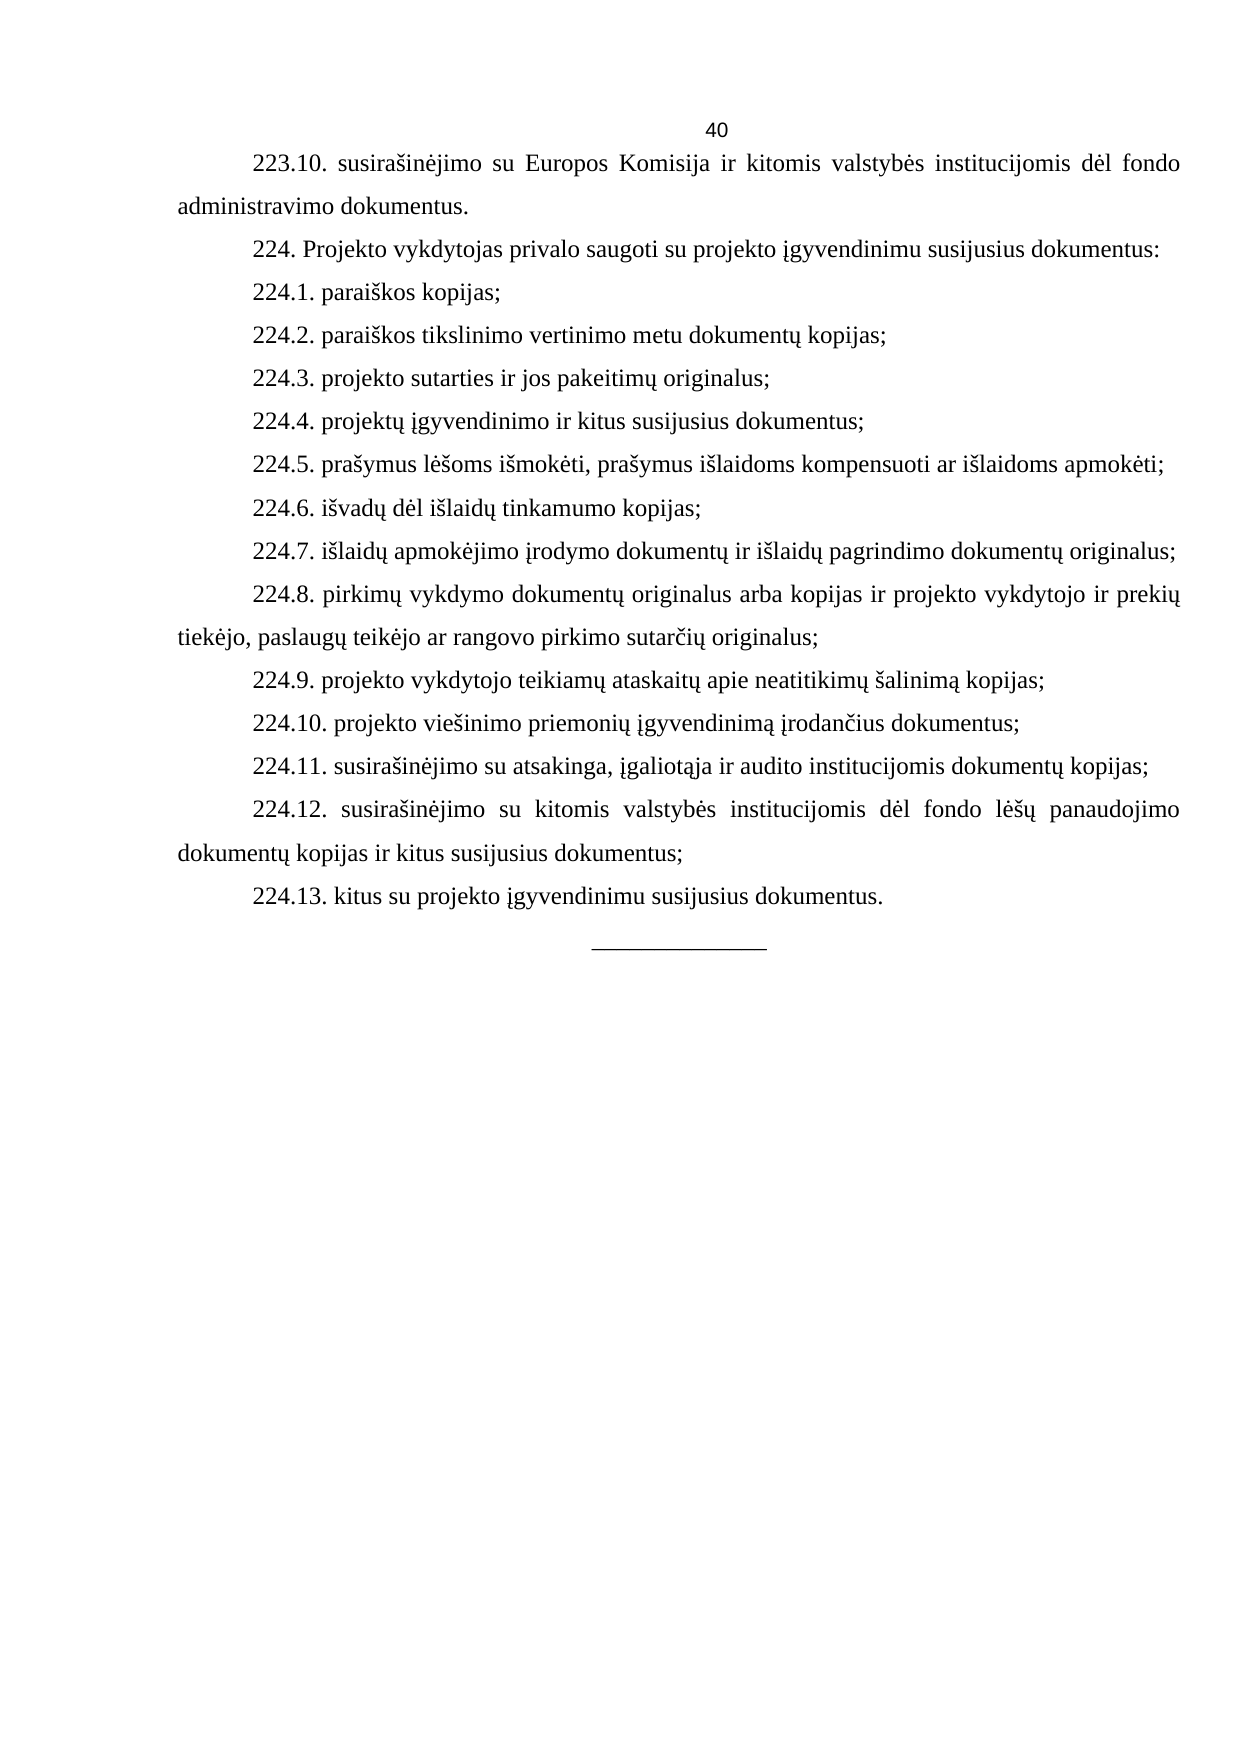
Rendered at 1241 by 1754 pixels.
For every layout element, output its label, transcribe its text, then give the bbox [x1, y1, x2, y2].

text 224.9. projekto vykdytojo teikiamų ataskaitų apie neatitikimų šalinimą kopijas; [177, 665, 1181, 694]
text 224.4. projektų įgyvendinimo ir kitus susijusius dokumentus; [177, 406, 1181, 435]
text 224.10. projekto viešinimo priemonių įgyvendinimą įrodančius dokumentus; [177, 708, 1181, 737]
text 224.6. išvadų dėl išlaidų tinkamumo kopijas; [177, 493, 1181, 521]
text ______________ [177, 924, 1181, 953]
text 224.13. kitus su projekto įgyvendinimu susijusius dokumentus. [177, 881, 1181, 909]
text 223.10. susirašinėjimo su Europos Komisija ir kitomis valstybės institucijomis dėl fondo administravimo dokumentus. [177, 148, 1181, 219]
text 224.7. išlaidų apmokėjimo įrodymo dokumentų ir išlaidų pagrindimo dokumentų originalus; [177, 536, 1181, 564]
text 224.1. paraiškos kopijas; [177, 277, 1181, 306]
text 224. Projekto vykdytojas privalo saugoti su projekto įgyvendinimu susijusius dokumentus: [177, 234, 1181, 263]
text 224.5. prašymus lėšoms išmokėti, prašymus išlaidoms kompensuoti ar išlaidoms apmokėti; [177, 449, 1181, 478]
text 224.8. pirkimų vykdymo dokumentų originalus arba kopijas ir projekto vykdytojo ir prekių tiekėjo, paslaugų teikėjo ar rangovo pirkimo sutarčių originalus; [177, 579, 1181, 651]
text 224.11. susirašinėjimo su atsakinga, įgaliotąja ir audito institucijomis dokumentų kopijas; [177, 751, 1181, 780]
text 224.12. susirašinėjimo su kitomis valstybės institucijomis dėl fondo lėšų panaudojimo dokumentų kopijas ir kitus susijusius dokumentus; [177, 794, 1181, 866]
text 224.2. paraiškos tikslinimo vertinimo metu dokumentų kopijas; [177, 320, 1181, 349]
text 224.3. projekto sutarties ir jos pakeitimų originalus; [177, 363, 1181, 392]
